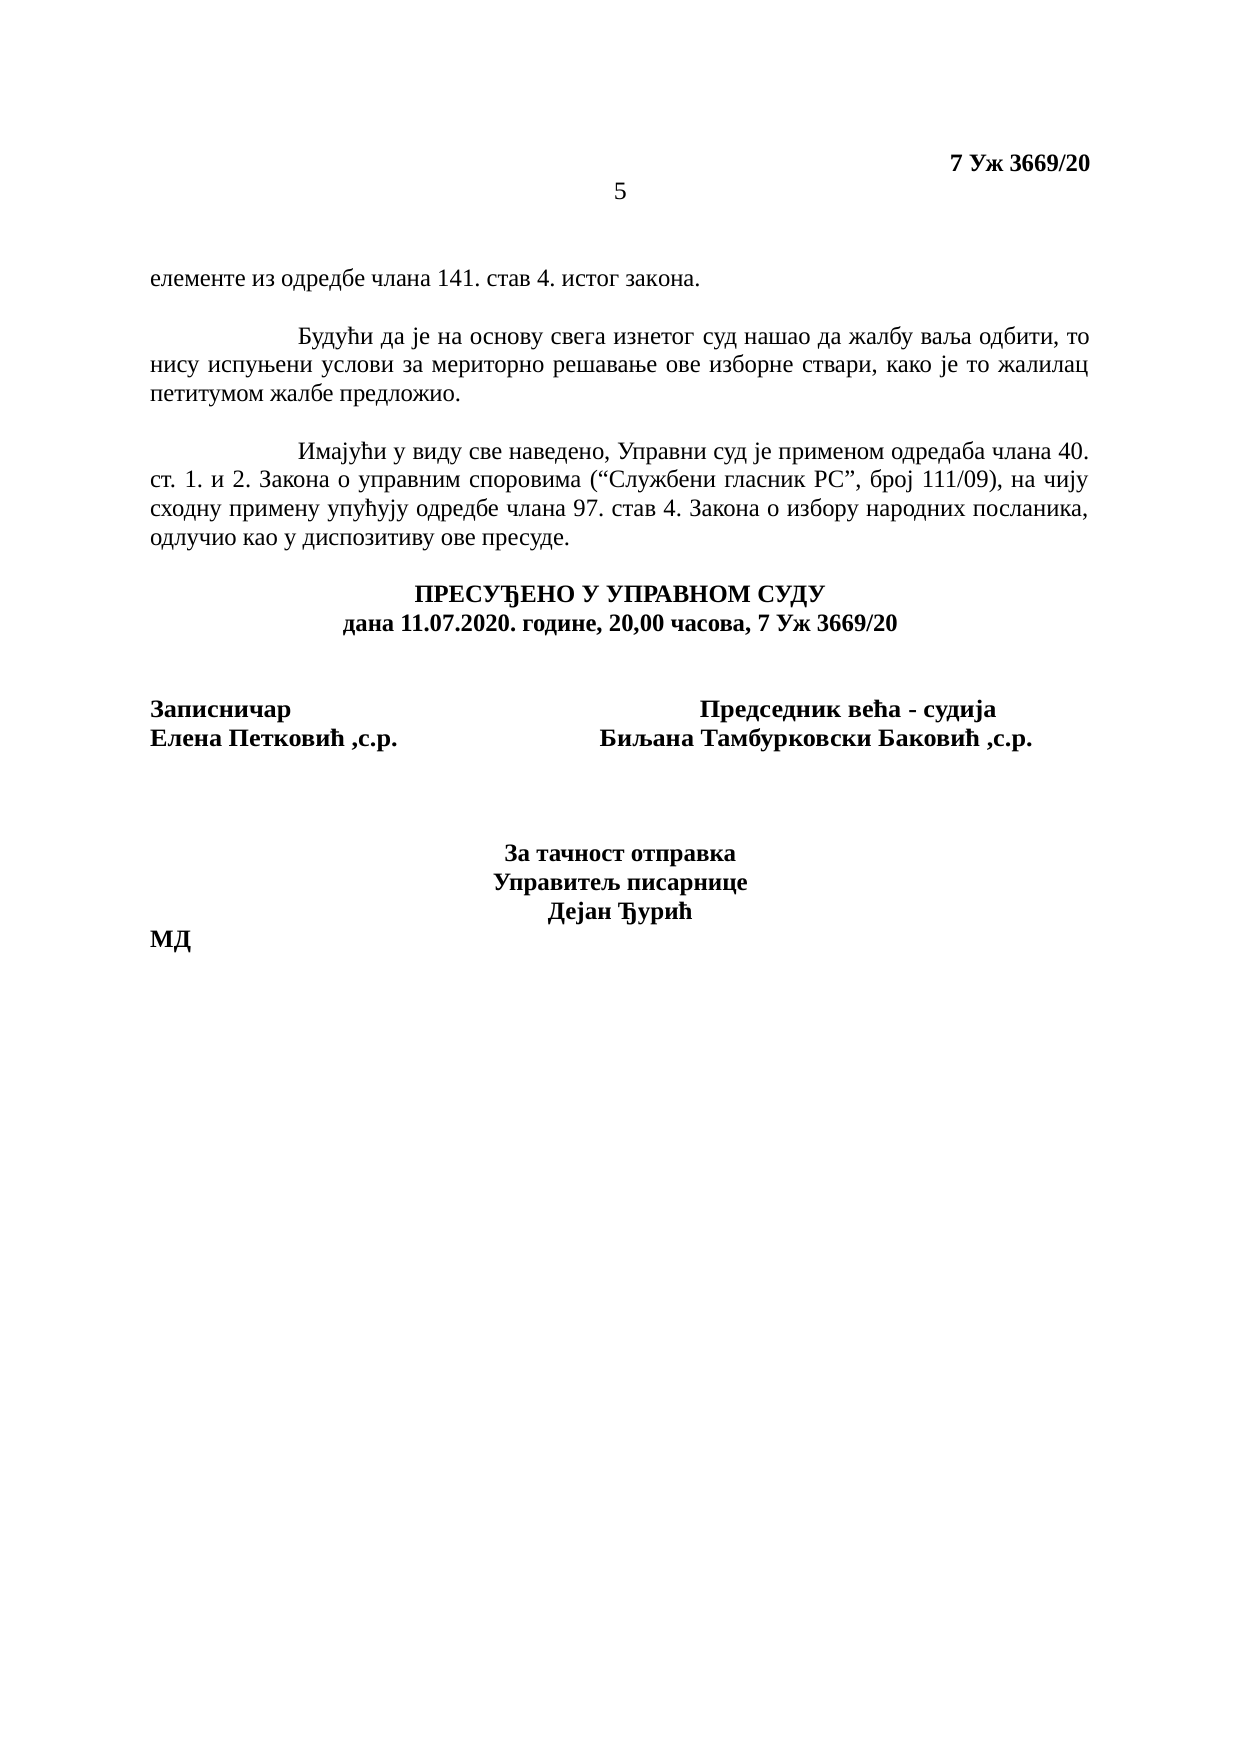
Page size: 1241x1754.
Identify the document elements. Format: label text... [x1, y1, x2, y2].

text ПРЕСУЂЕНО У УПРАВНОМ СУДУ [150, 579, 1090, 608]
text МД [150, 924, 1090, 953]
text елементе из одредбе члана 141. став 4. истог закона. [150, 263, 1090, 292]
text Елена Петковић ,с.р. Биљана Тамбурковски Баковић ,с.р. [150, 723, 1090, 752]
text За тачност отправка [150, 838, 1090, 867]
text Управитељ писарнице [150, 867, 1090, 896]
text Имајући у виду све наведено, Управни суд је применом одредаба члана 40. ст. 1. и 2. Закона о управним споровима (“Службени гласник РС”, број 111/09), на чију сходну примену упућују одредбе члана 97. став 4. Закона о избору народних посланика, одлучио као у диспозитиву ове пресуде. [150, 436, 1090, 551]
text дана 11.07.2020. године, 20,00 часова, 7 Уж 3669/20 [150, 608, 1090, 637]
text Записничар Председник већа - судија [150, 694, 1090, 723]
text Дејан Ђурић [150, 896, 1090, 924]
text Будући да је на основу свега изнетог суд нашао да жалбу ваља одбити, то нису испуњени услови за мериторно решавање ове изборне ствари, како је то жалилац петитумом жалбе предложио. [150, 321, 1090, 407]
